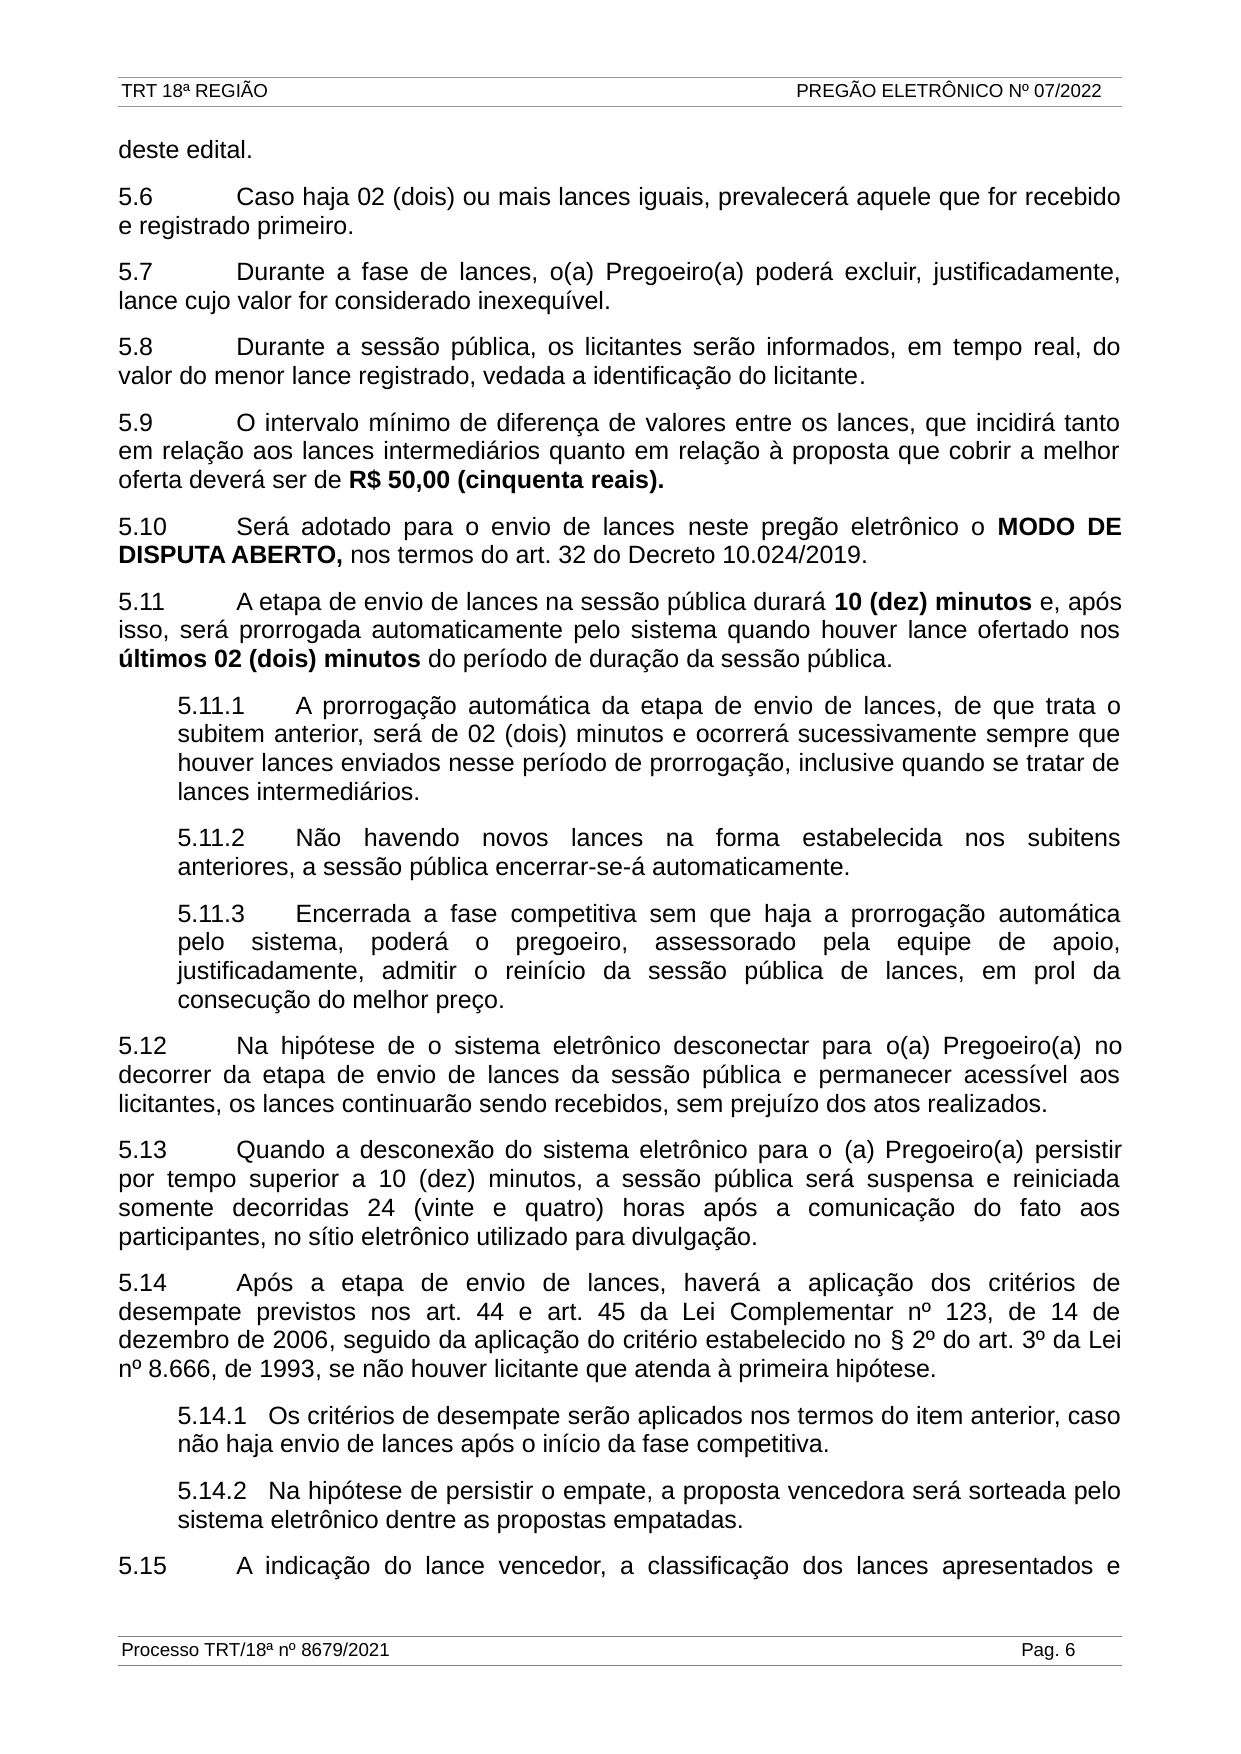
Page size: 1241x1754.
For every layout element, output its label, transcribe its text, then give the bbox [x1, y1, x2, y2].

text 5.11.1 A prorrogação automática da etapa de envio de lances, de que trata o subitem anterior, será de 02 (dois) minutos e ocorrerá sucessivamente sempre que houver lances enviados nesse período de prorrogação, inclusive quando se tratar de lances intermediários. [177, 691, 1122, 806]
text 5.12 Na hipótese de o sistema eletrônico desconectar para o(a) Pregoeiro(a) no decorrer da etapa de envio de lances da sessão pública e permanecer acessível aos licitantes, os lances continuarão sendo recebidos, sem prejuízo dos atos realizados. [118, 1031, 1122, 1118]
text 5.7 Durante a fase de lances, o(a) Pregoeiro(a) poderá excluir, justificadamente, lance cujo valor for considerado inexequível. [118, 257, 1122, 315]
text deste edital. [118, 136, 1122, 164]
text 5.9 O intervalo mínimo de diferença de valores entre os lances, que incidirá tanto em relação aos lances intermediários quanto em relação à proposta que cobrir a melhor oferta deverá ser de R$ 50,00 (cinquenta reais). [118, 408, 1122, 494]
text 5.6 Caso haja 02 (dois) ou mais lances iguais, prevalecerá aquele que for recebido e registrado primeiro. [118, 182, 1122, 239]
text 5.11.3 Encerrada a fase competitiva sem que haja a prorrogação automática pelo sistema, poderá o pregoeiro, assessorado pela equipe de apoio, justificadamente, admitir o reinício da sessão pública de lances, em prol da consecução do melhor preço. [177, 899, 1122, 1014]
text 5.14 Após a etapa de envio de lances, haverá a aplicação dos critérios de desempate previstos nos art. 44 e art. 45 da Lei Complementar nº 123, de 14 de dezembro de 2006, seguido da aplicação do critério estabelecido no § 2º do art. 3º da Lei nº 8.666, de 1993, se não houver licitante que atenda à primeira hipótese. [118, 1268, 1122, 1383]
text 5.14.2 Na hipótese de persistir o empate, a proposta vencedora será sorteada pelo sistema eletrônico dentre as propostas empatadas. [177, 1476, 1122, 1533]
text 5.14.1 Os critérios de desempate serão aplicados nos termos do item anterior, caso não haja envio de lances após o início da fase competitiva. [177, 1401, 1122, 1458]
text 5.11 A etapa de envio de lances na sessão pública durará 10 (dez) minutos e, após isso, será prorrogada automaticamente pelo sistema quando houver lance ofertado nos últimos 02 (dois) minutos do período de duração da sessão pública. [118, 587, 1122, 673]
text 5.13 Quando a desconexão do sistema eletrônico para o (a) Pregoeiro(a) persistir por tempo superior a 10 (dez) minutos, a sessão pública será suspensa e reiniciada somente decorridas 24 (vinte e quatro) horas após a comunicação do fato aos participantes, no sítio eletrônico utilizado para divulgação. [118, 1135, 1122, 1250]
text 5.11.2 Não havendo novos lances na forma estabelecida nos subitens anteriores, a sessão pública encerrar-se-á automaticamente. [177, 823, 1122, 881]
text 5.15 A indicação do lance vencedor, a classificação dos lances apresentados e [118, 1551, 1122, 1580]
text 5.8 Durante a sessão pública, os licitantes serão informados, em tempo real, do valor do menor lance registrado, vedada a identificação do licitante. [118, 332, 1122, 390]
text 5.10 Será adotado para o envio de lances neste pregão eletrônico o MODO DE DISPUTA ABERTO, nos termos do art. 32 do Decreto 10.024/2019. [118, 512, 1122, 569]
